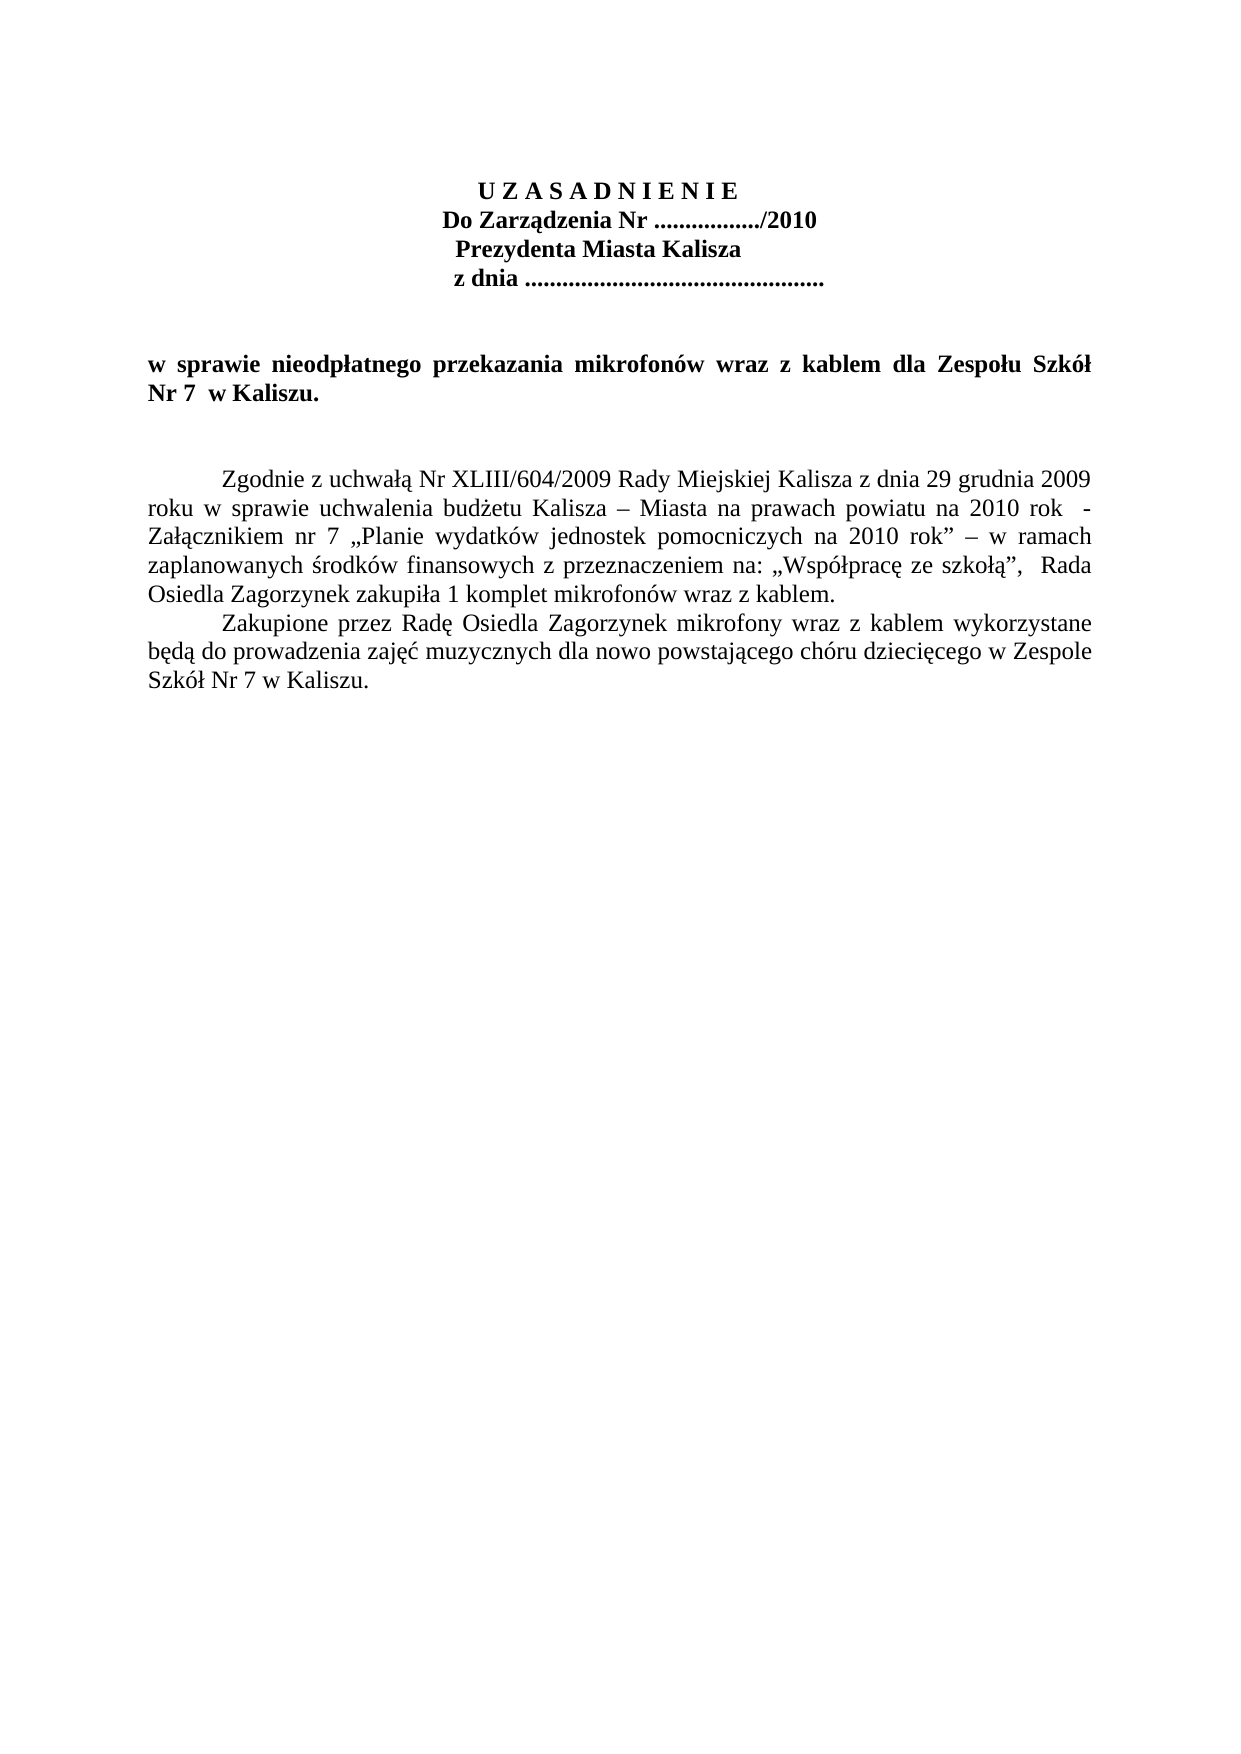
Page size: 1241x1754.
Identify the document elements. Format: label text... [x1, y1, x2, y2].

text Prezydenta Miasta Kalisza [369, 234, 1093, 263]
text Zakupione przez Radę Osiedla Zagorzynek mikrofony wraz z kablem wykorzystane będą do prowadzenia zajęć muzycznych dla nowo powstającego chóru dziecięcego w Zespole Szkół Nr 7 w Kaliszu. [148, 608, 1093, 694]
text Do Zarządzenia Nr ................./2010 [148, 205, 1093, 234]
text Zgodnie z uchwałą Nr XLIII/604/2009 Rady Miejskiej Kalisza z dnia 29 grudnia 2009 roku w sprawie uchwalenia budżetu Kalisza – Miasta na prawach powiatu na 2010 rok - Załącznikiem nr 7 „Planie wydatków jednostek pomocniczych na 2010 rok” – w ramach zaplanowanych środków finansowych z przeznaczeniem na: „Współpracę ze szkołą”, Rada Osiedla Zagorzynek zakupiła 1 komplet mikrofonów wraz z kablem. [148, 464, 1093, 608]
text z dnia ................................................ [148, 263, 1093, 291]
text U Z A S A D N I E N I E [148, 176, 1093, 205]
text w sprawie nieodpłatnego przekazania mikrofonów wraz z kablem dla Zespołu Szkół Nr 7 w Kaliszu. [148, 349, 1093, 406]
